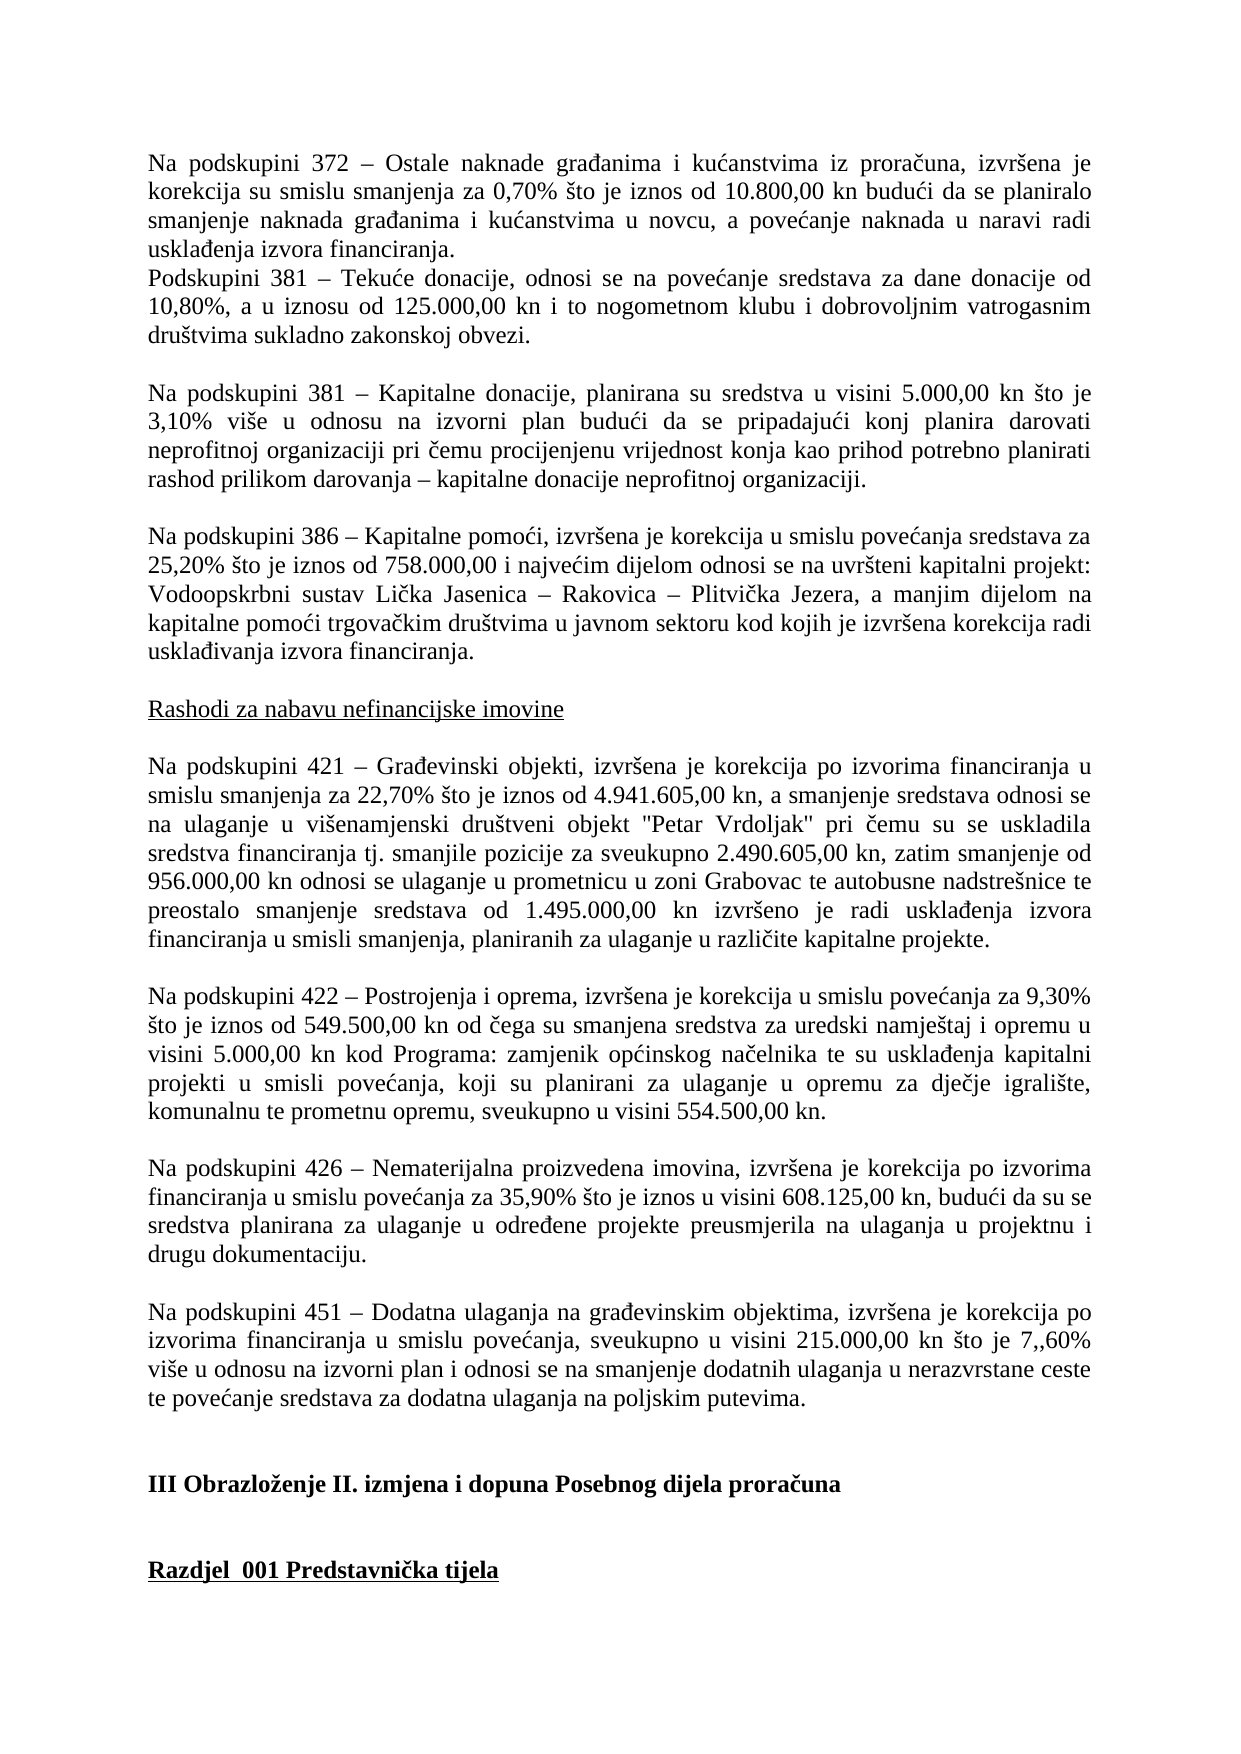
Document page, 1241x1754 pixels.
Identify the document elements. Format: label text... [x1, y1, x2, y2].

text Na podskupini 386 – Kapitalne pomoći, izvršena je korekcija u smislu povećanja sredstava za 25,20% što je iznos od 758.000,00 i najvećim dijelom odnosi se na uvršteni kapitalni projekt: Vodoopskrbni sustav Lička Jasenica – Rakovica – Plitvička Jezera, a manjim dijelom na kapitalne pomoći trgovačkim društvima u javnom sektoru kod kojih je izvršena korekcija radi usklađivanja izvora financiranja. [148, 521, 1093, 665]
text Na podskupini 451 – Dodatna ulaganja na građevinskim objektima, izvršena je korekcija po izvorima financiranja u smislu povećanja, sveukupno u visini 215.000,00 kn što je 7,,60% više u odnosu na izvorni plan i odnosi se na smanjenje dodatnih ulaganja u nerazvrstane ceste te povećanje sredstava za dodatna ulaganja na poljskim putevima. [148, 1297, 1093, 1412]
text Na podskupini 421 – Građevinski objekti, izvršena je korekcija po izvorima financiranja u smislu smanjenja za 22,70% što je iznos od 4.941.605,00 kn, a smanjenje sredstava odnosi se na ulaganje u višenamjenski društveni objekt ''Petar Vrdoljak'' pri čemu su se uskladila sredstva financiranja tj. smanjile pozicije za sveukupno 2.490.605,00 kn, zatim smanjenje od 956.000,00 kn odnosi se ulaganje u prometnicu u zoni Grabovac te autobusne nadstrešnice te preostalo smanjenje sredstava od 1.495.000,00 kn izvršeno je radi usklađenja izvora financiranja u smisli smanjenja, planiranih za ulaganje u različite kapitalne projekte. [148, 751, 1093, 953]
text Podskupini 381 – Tekuće donacije, odnosi se na povećanje sredstava za dane donacije od 10,80%, a u iznosu od 125.000,00 kn i to nogometnom klubu i dobrovoljnim vatrogasnim društvima sukladno zakonskoj obvezi. [148, 263, 1093, 349]
text Na podskupini 422 – Postrojenja i oprema, izvršena je korekcija u smislu povećanja za 9,30% što je iznos od 549.500,00 kn od čega su smanjena sredstva za uredski namještaj i opremu u visini 5.000,00 kn kod Programa: zamjenik općinskog načelnika te su usklađenja kapitalni projekti u smisli povećanja, koji su planirani za ulaganje u opremu za dječje igralište, komunalnu te prometnu opremu, sveukupno u visini 554.500,00 kn. [148, 981, 1093, 1125]
text Na podskupini 426 – Nematerijalna proizvedena imovina, izvršena je korekcija po izvorima financiranja u smislu povećanja za 35,90% što je iznos u visini 608.125,00 kn, budući da su se sredstva planirana za ulaganje u određene projekte preusmjerila na ulaganja u projektnu i drugu dokumentaciju. [148, 1153, 1093, 1268]
text Razdjel 001 Predstavnička tijela [148, 1556, 1093, 1584]
text Rashodi za nabavu nefinancijske imovine [148, 694, 1093, 723]
text Na podskupini 381 – Kapitalne donacije, planirana su sredstva u visini 5.000,00 kn što je 3,10% više u odnosu na izvorni plan budući da se pripadajući konj planira darovati neprofitnoj organizaciji pri čemu procijenjenu vrijednost konja kao prihod potrebno planirati rashod prilikom darovanja – kapitalne donacije neprofitnoj organizaciji. [148, 378, 1093, 493]
text Na podskupini 372 – Ostale naknade građanima i kućanstvima iz proračuna, izvršena je korekcija su smislu smanjenja za 0,70% što je iznos od 10.800,00 kn budući da se planiralo smanjenje naknada građanima i kućanstvima u novcu, a povećanje naknada u naravi radi usklađenja izvora financiranja. [148, 148, 1093, 263]
text III Obrazloženje II. izmjena i dopuna Posebnog dijela proračuna [148, 1469, 1093, 1498]
